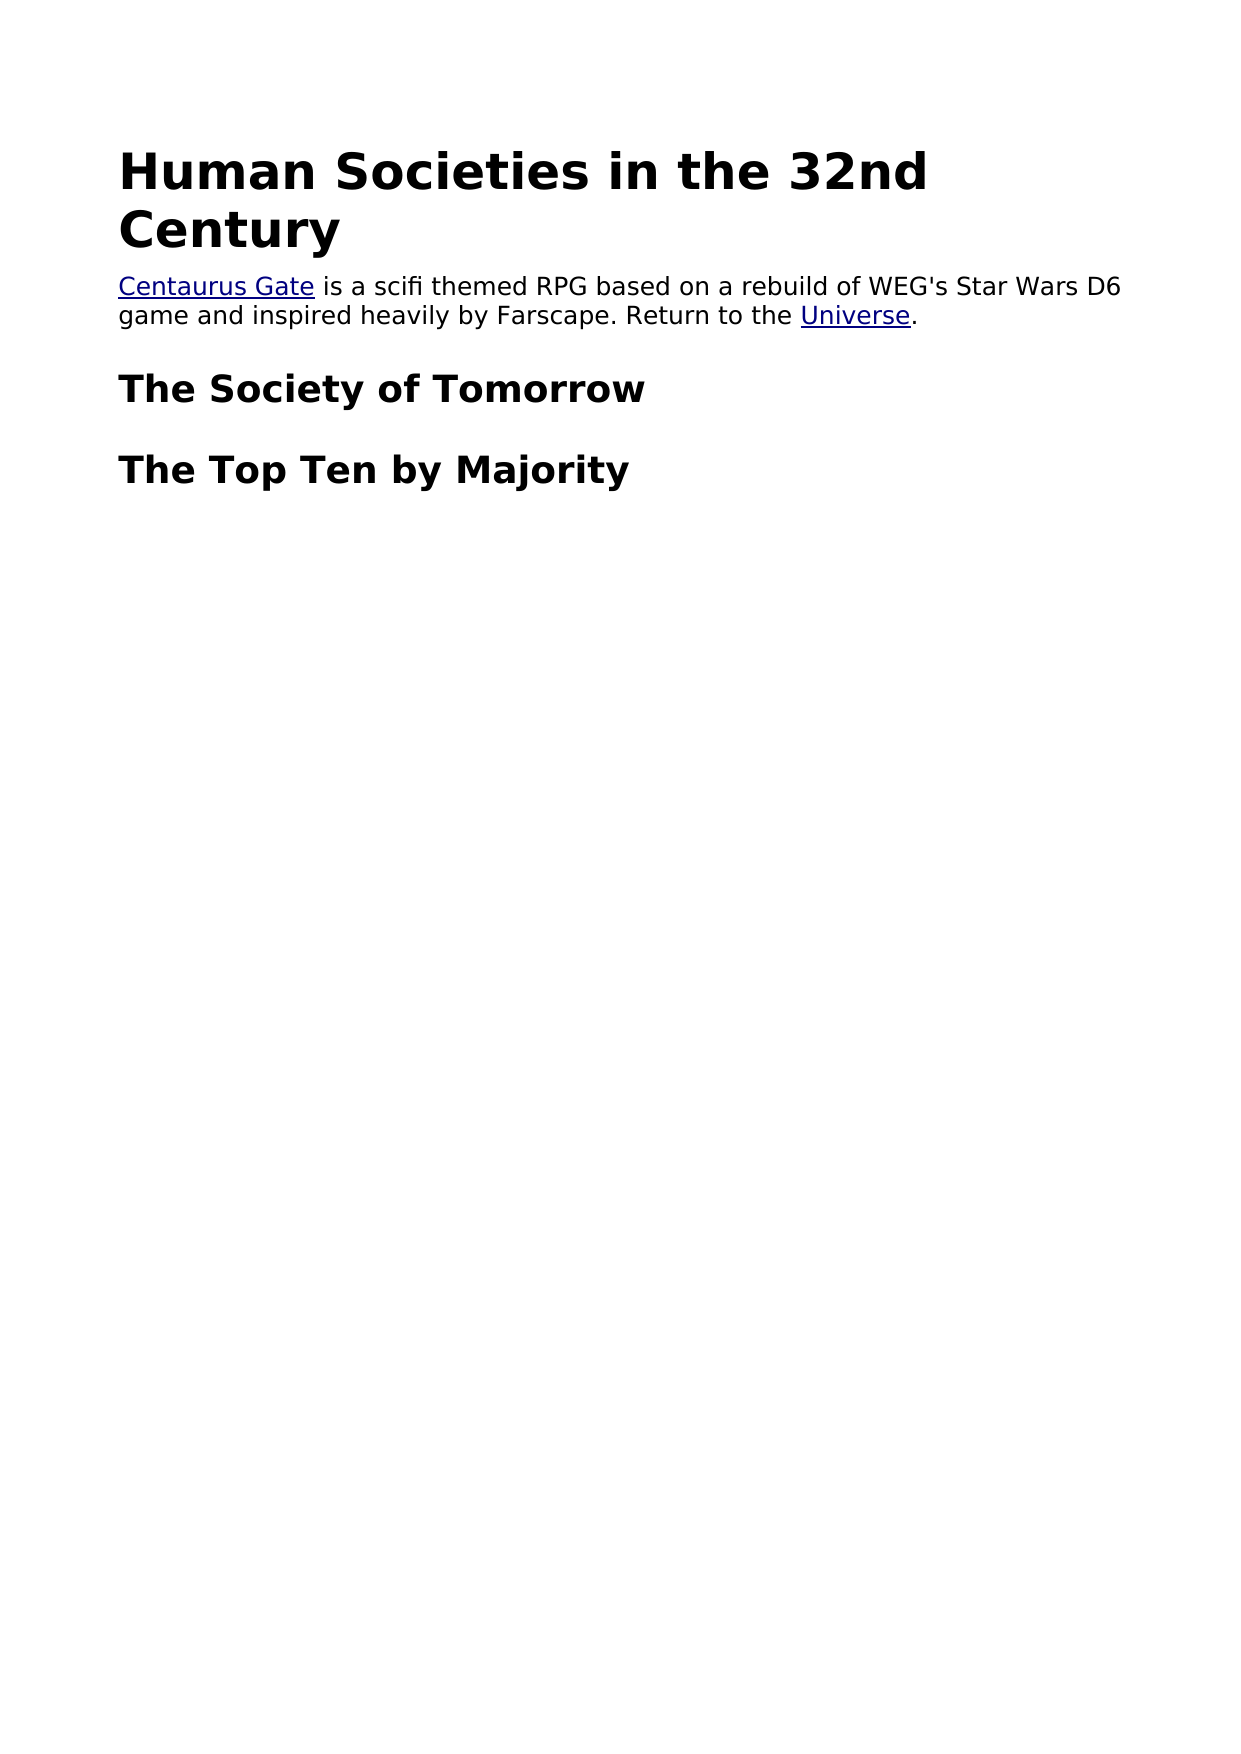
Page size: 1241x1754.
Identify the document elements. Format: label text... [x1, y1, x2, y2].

subtitle The Society of Tomorrow [118, 368, 1122, 412]
subtitle Human Societies in the 32nd Century [118, 143, 1122, 259]
text Centaurus Gate is a scifi themed RPG based on a rebuild of WEG's Star Wars D6 game and inspired heavily by Farscape. Return to the Universe. [118, 272, 1122, 330]
subtitle The Top Ten by Majority [118, 449, 1122, 493]
